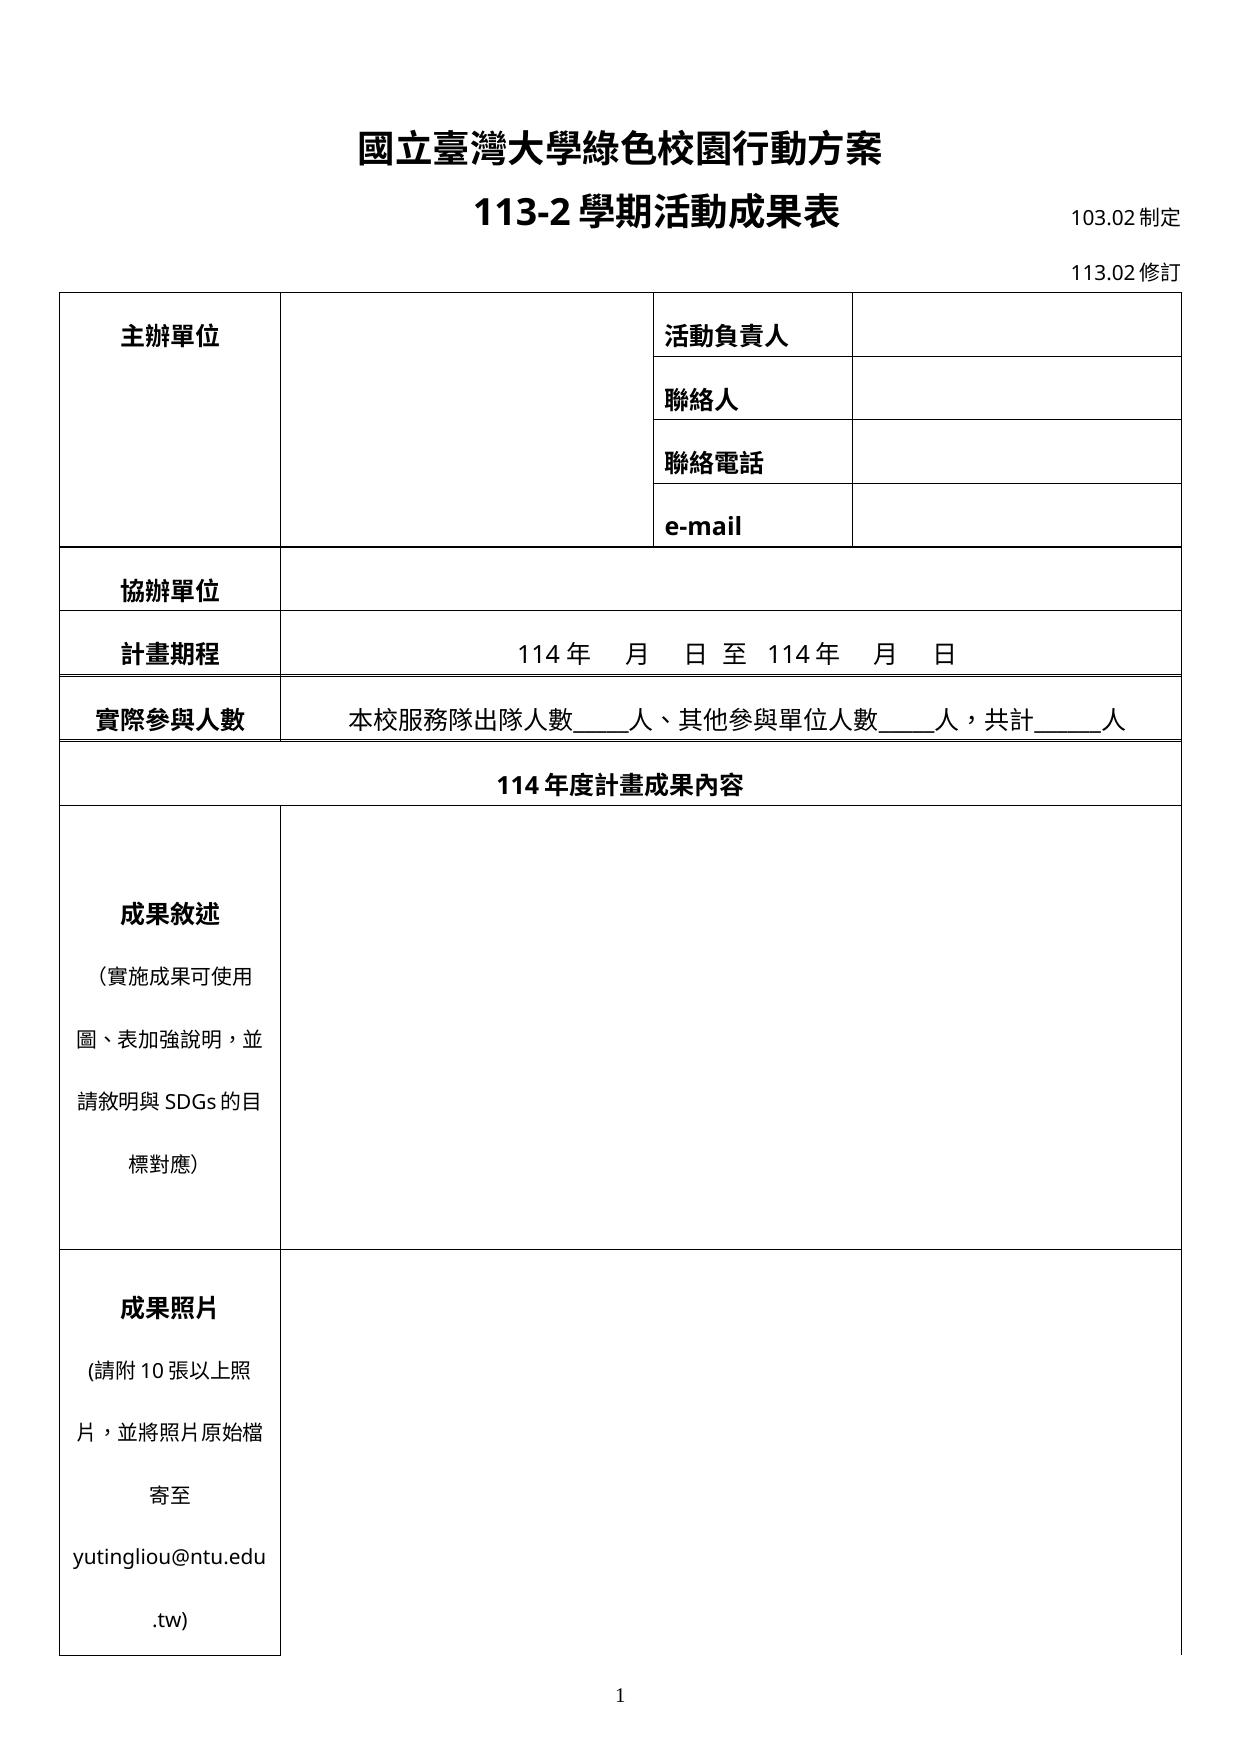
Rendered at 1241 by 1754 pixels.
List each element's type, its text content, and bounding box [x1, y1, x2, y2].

table_cell [853, 484, 1181, 546]
table_cell [281, 806, 1181, 1249]
table_cell 聯絡人 [654, 357, 852, 419]
table_cell 實際參與人數 [60, 677, 280, 739]
table_header 活動負責人 [654, 293, 852, 356]
table_header [853, 293, 1181, 356]
table_cell 成果敘述 （實施成果可使用圖、表加強說明，並請敘明與SDGs的目標對應） [60, 806, 280, 1249]
table_header 主辦單位 [60, 293, 280, 546]
table_cell 成果照片 (請附10張以上照片，並將照片原始檔寄至yutingliou@ntu.edu.tw) [60, 1250, 280, 1655]
table_cell [281, 548, 1181, 610]
table_cell e-mail [654, 484, 852, 546]
table_cell [853, 420, 1181, 483]
table_cell 本校服務隊出隊人數_____人、其他參與單位人數_____人，共計______人 [281, 677, 1181, 739]
table_cell 114年度計畫成果內容 [60, 742, 1181, 805]
text 113.02修訂 [59, 230, 1181, 292]
table_cell [853, 357, 1181, 419]
text 國立臺灣大學綠色校園行動方案 [59, 105, 1181, 167]
table_cell 114 年 月 日至114年 月 日 [281, 611, 1181, 673]
text 113-2學期活動成果表 103.02制定 [59, 167, 1181, 230]
table_header [281, 293, 653, 546]
table_cell [281, 1250, 1181, 1655]
table_cell 計畫期程 [60, 611, 280, 673]
table_cell 聯絡電話 [654, 420, 852, 483]
table_cell 協辦單位 [60, 548, 280, 610]
